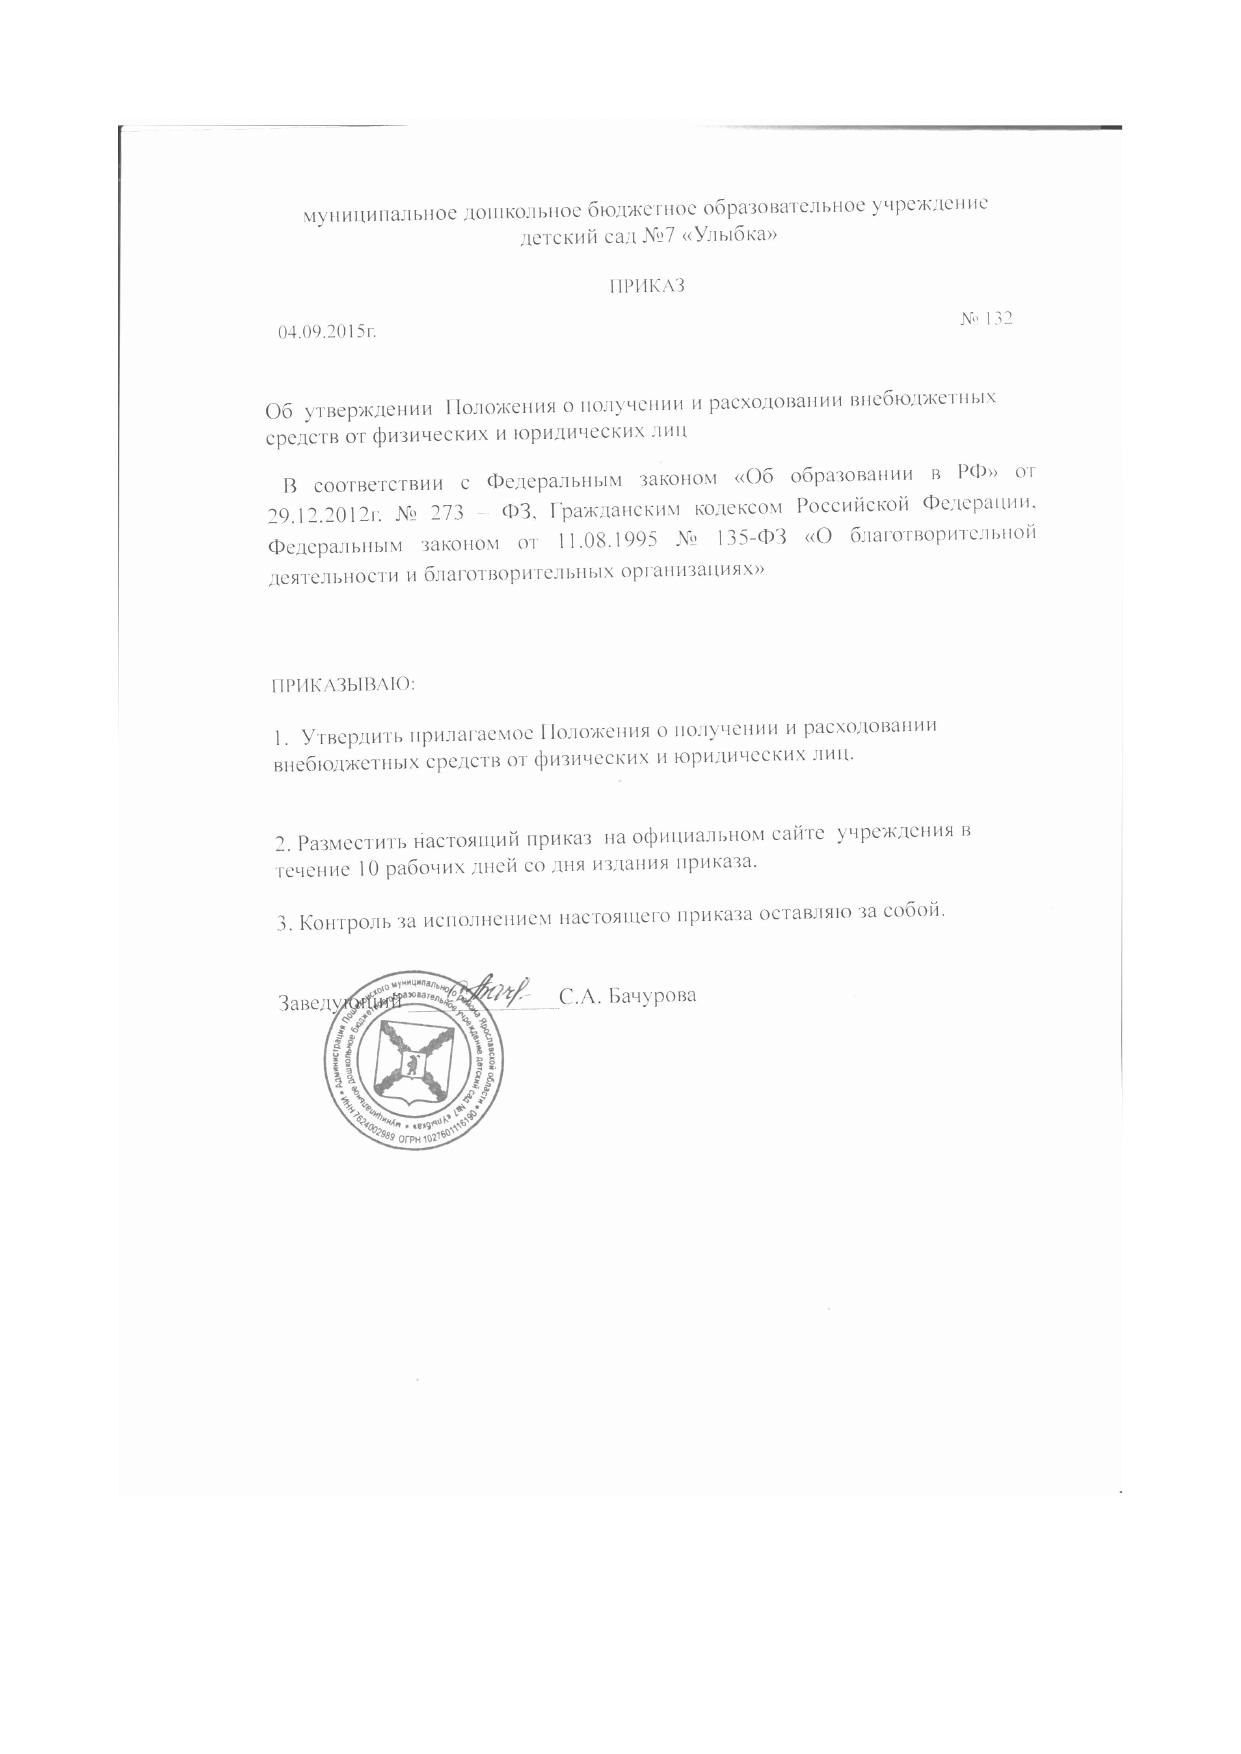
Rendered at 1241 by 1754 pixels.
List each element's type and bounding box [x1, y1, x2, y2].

picture [118, 118, 1123, 1497]
